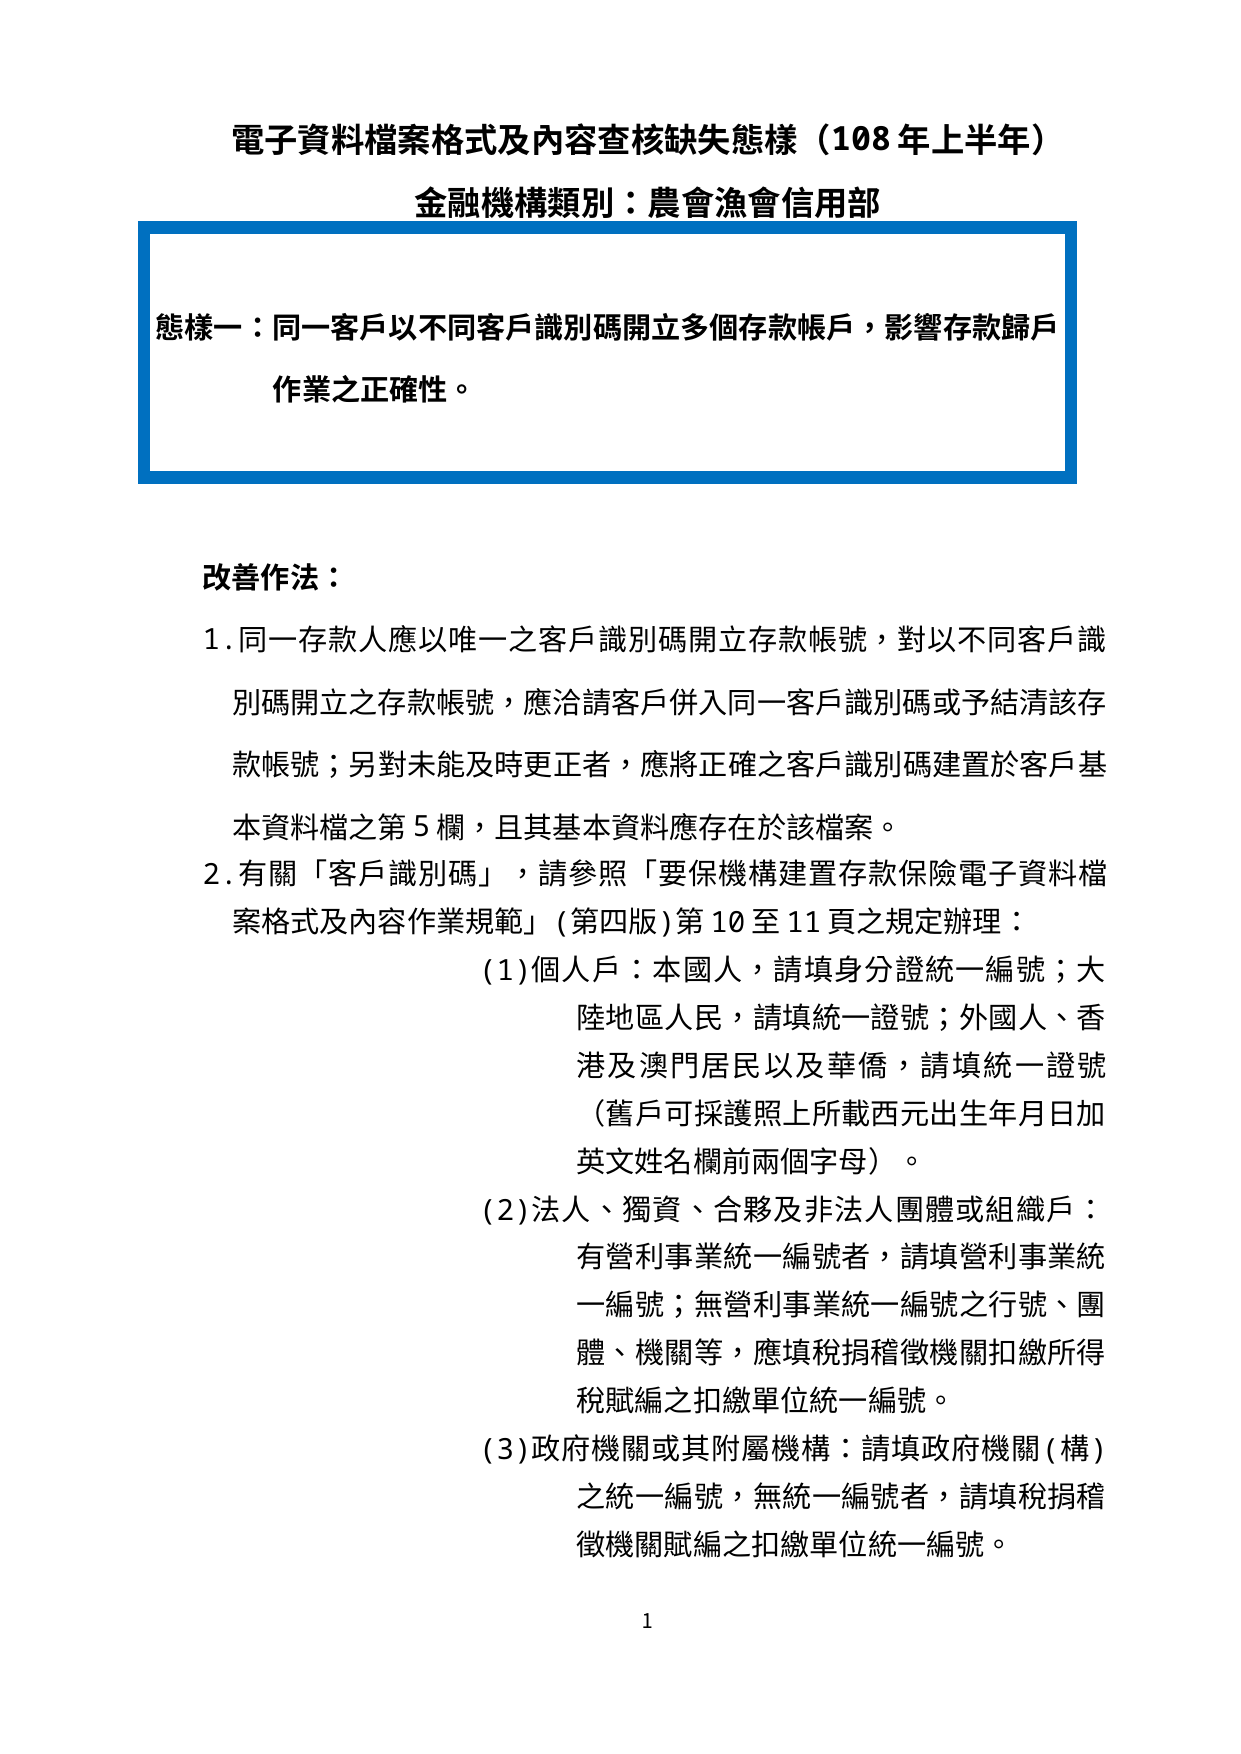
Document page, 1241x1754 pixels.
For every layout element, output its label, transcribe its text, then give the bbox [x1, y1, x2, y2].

text 2.有關「客戶識別碼」，請參照「要保機構建置存款保險電子資料檔案格式及內容作業規範」(第四版)第10至11頁之規定辦理： [202, 846, 1107, 942]
list 政府機關或其附屬機構：請填政府機關(構)之統一編號，無統一編號者，請填稅捐稽徵機關賦編之扣繳單位統一編號。 [479, 1421, 1107, 1565]
table_header 態樣一：同一客戶以不同客戶識別碼開立多個存款帳戶，影響存款歸戶作業之正確性。 [150, 234, 1065, 471]
text 金融機構類別：農會漁會信用部 [187, 159, 1107, 221]
text 電子資料檔案格式及內容查核缺失態樣（108年上半年） [187, 96, 1107, 159]
list 個人戶：本國人，請填身分證統一編號；大陸地區人民，請填統一證號；外國人、香港及澳門居民以及華僑，請填統一證號（舊戶可採護照上所載西元出生年月日加英文姓名欄前兩個字母）。 [479, 942, 1107, 1182]
text 1.同一存款人應以唯一之客戶識別碼開立存款帳號，對以不同客戶識別碼開立之存款帳號，應洽請客戶併入同一客戶識別碼或予結清該存款帳號；另對未能及時更正者，應將正確之客戶識別碼建置於客戶基本資料檔之第5欄，且其基本資料應存在於該檔案。 [202, 596, 1107, 846]
list 法人、獨資、合夥及非法人團體或組織戶：有營利事業統一編號者，請填營利事業統一編號；無營利事業統一編號之行號、團體、機關等，應填稅捐稽徵機關扣繳所得稅賦編之扣繳單位統一編號。 [479, 1182, 1107, 1421]
text 改善作法： [202, 534, 1107, 596]
